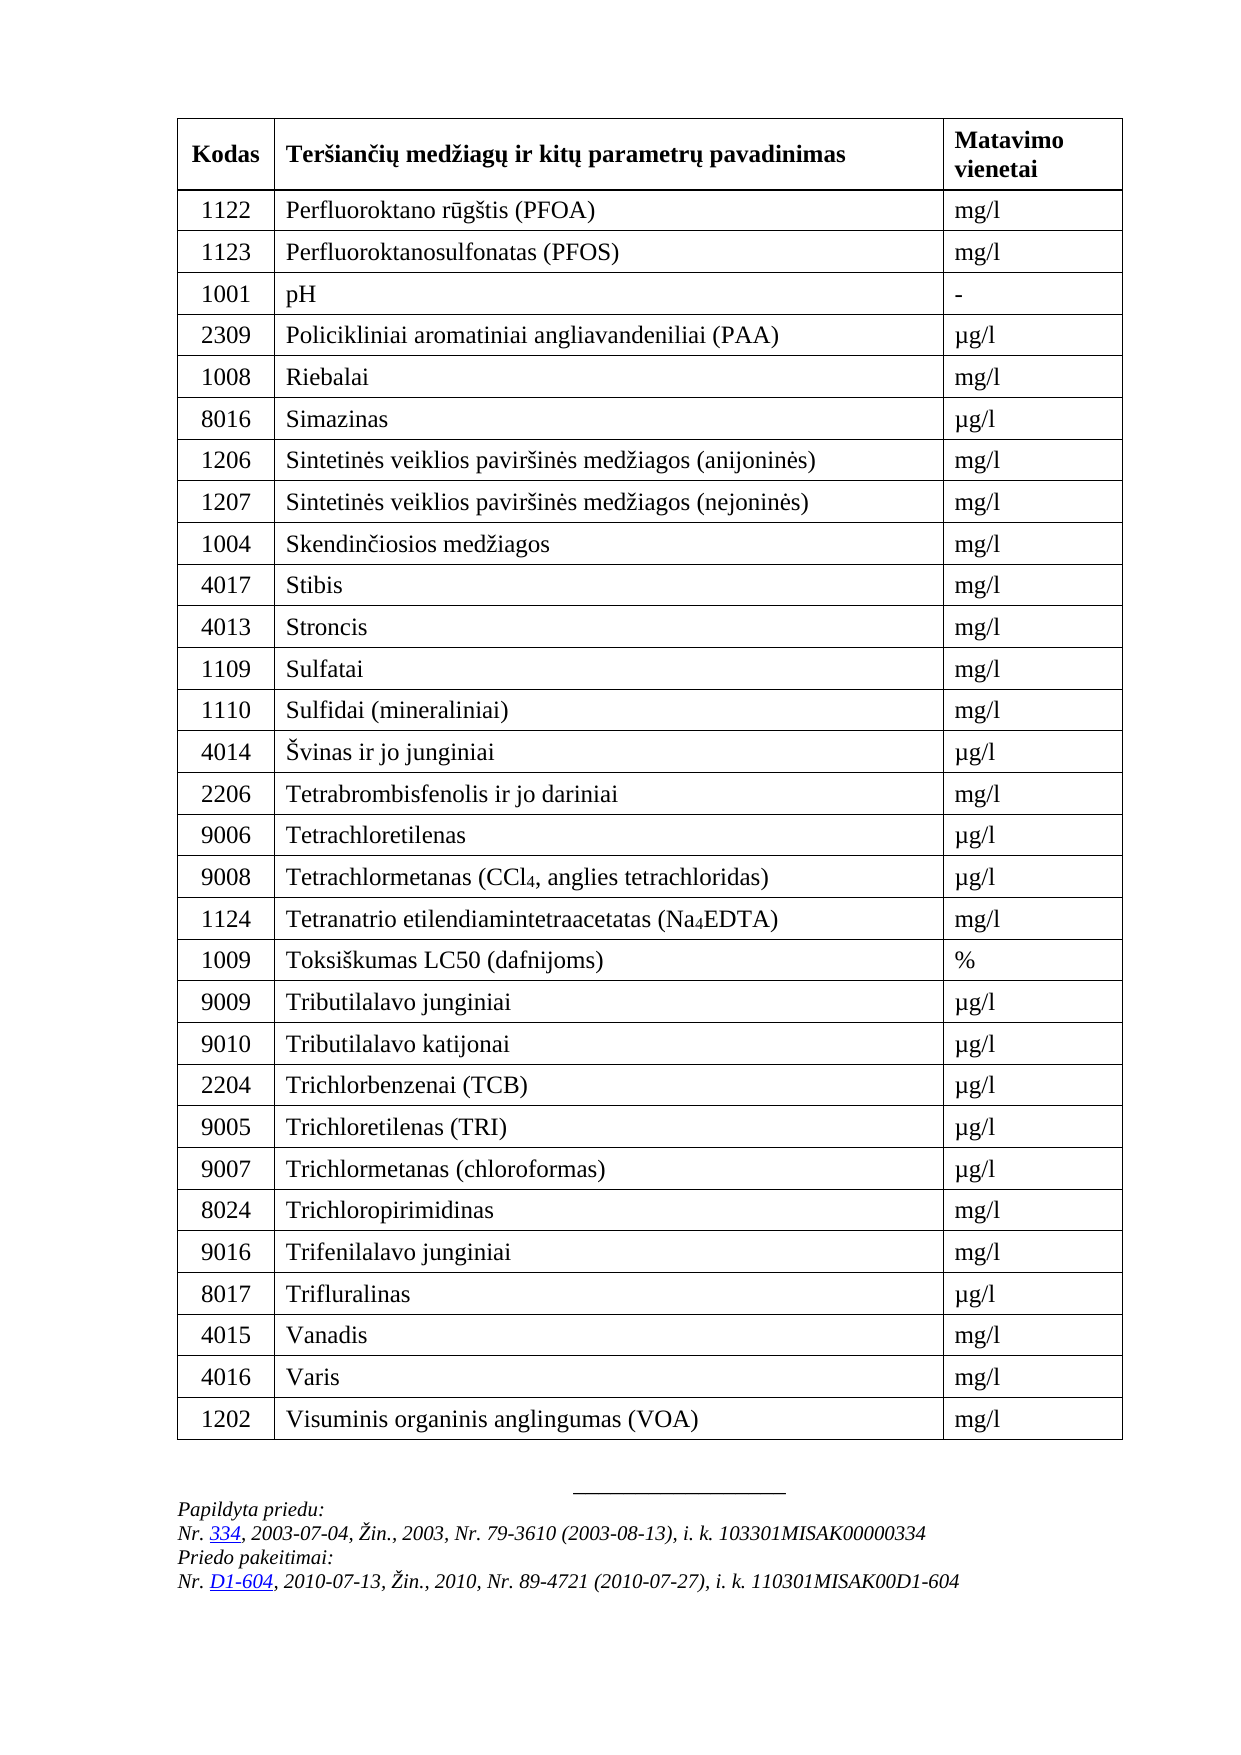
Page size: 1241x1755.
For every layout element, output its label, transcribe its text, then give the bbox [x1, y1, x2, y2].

text Papildyta priedu: [177, 1497, 1181, 1521]
table_cell 2309 [178, 315, 274, 355]
table_cell mg/l [944, 1398, 1122, 1438]
table_cell µg/l [944, 315, 1122, 355]
table_cell mg/l [944, 523, 1122, 563]
text Nr. D1-604, 2010-07-13, Žin., 2010, Nr. 89-4721 (2010-07-27), i. k. 110301MISAK00D1-604 [177, 1569, 1181, 1593]
table_cell Tributilalavo katijonai [275, 1023, 943, 1063]
table_cell Švinas ir jo junginiai [275, 731, 943, 772]
table_cell mg/l [944, 898, 1122, 938]
table_cell mg/l [944, 1231, 1122, 1272]
table_cell mg/l [944, 1190, 1122, 1230]
table_cell 1124 [178, 898, 274, 938]
table_header Teršiančių medžiagų ir kitų parametrų pavadinimas [275, 119, 943, 188]
table_cell Tetranatrio etilendiamintetraacetatas (Na4EDTA) [275, 898, 943, 938]
table_cell Perfluoroktano rūgštis (PFOA) [275, 191, 943, 230]
table_cell mg/l [944, 648, 1122, 688]
table_cell 2204 [178, 1065, 274, 1105]
table_cell Vanadis [275, 1315, 943, 1355]
table_cell 1202 [178, 1398, 274, 1438]
table_cell 4017 [178, 565, 274, 605]
text _________________ [177, 1468, 1181, 1497]
table_cell mg/l [944, 191, 1122, 230]
table_cell 1109 [178, 648, 274, 688]
table_cell Stroncis [275, 606, 943, 647]
table_cell mg/l [944, 773, 1122, 813]
table_cell 9006 [178, 815, 274, 855]
table_cell pH [275, 273, 943, 313]
table_header Kodas [178, 119, 274, 188]
table_header Matavimo vienetai [944, 119, 1122, 188]
table_cell mg/l [944, 481, 1122, 522]
table_cell 8017 [178, 1273, 274, 1313]
table_cell Visuminis organinis anglingumas (VOA) [275, 1398, 943, 1438]
table_cell 2206 [178, 773, 274, 813]
table_cell µg/l [944, 731, 1122, 772]
table_cell µg/l [944, 1065, 1122, 1105]
table_cell mg/l [944, 606, 1122, 647]
table_cell Riebalai [275, 356, 943, 397]
table_cell Tributilalavo junginiai [275, 981, 943, 1022]
table_cell µg/l [944, 1273, 1122, 1313]
table_cell 8016 [178, 398, 274, 438]
table_cell Tetrachloretilenas [275, 815, 943, 855]
table_cell 4015 [178, 1315, 274, 1355]
table_cell 1001 [178, 273, 274, 313]
table_cell Trichlorbenzenai (TCB) [275, 1065, 943, 1105]
table_cell 9007 [178, 1148, 274, 1188]
table_cell 1110 [178, 690, 274, 730]
table_cell Policikliniai aromatiniai angliavandeniliai (PAA) [275, 315, 943, 355]
table_cell µg/l [944, 1148, 1122, 1188]
table_cell Simazinas [275, 398, 943, 438]
table_cell 9016 [178, 1231, 274, 1272]
table_cell - [944, 273, 1122, 313]
table_cell Sintetinės veiklios paviršinės medžiagos (anijoninės) [275, 440, 943, 480]
table_cell µg/l [944, 1106, 1122, 1147]
table_cell Tetrachlormetanas (CCl4, anglies tetrachloridas) [275, 856, 943, 897]
table_cell Trifenilalavo junginiai [275, 1231, 943, 1272]
table_cell Trichlormetanas (chloroformas) [275, 1148, 943, 1188]
table_cell 1008 [178, 356, 274, 397]
table_cell 1004 [178, 523, 274, 563]
table_cell Trichloropirimidinas [275, 1190, 943, 1230]
table_cell mg/l [944, 565, 1122, 605]
table_cell Toksiškumas LC50 (dafnijoms) [275, 940, 943, 980]
table_cell Sulfidai (mineraliniai) [275, 690, 943, 730]
table_cell Varis [275, 1356, 943, 1397]
table_cell Skendinčiosios medžiagos [275, 523, 943, 563]
table_cell Stibis [275, 565, 943, 605]
table_cell 9005 [178, 1106, 274, 1147]
table_cell mg/l [944, 356, 1122, 397]
table_cell mg/l [944, 690, 1122, 730]
table_cell µg/l [944, 398, 1122, 438]
table_cell 1123 [178, 231, 274, 272]
table_cell µg/l [944, 1023, 1122, 1063]
table_cell Sintetinės veiklios paviršinės medžiagos (nejoninės) [275, 481, 943, 522]
table_cell µg/l [944, 815, 1122, 855]
table_cell 1207 [178, 481, 274, 522]
text Priedo pakeitimai: [177, 1545, 1181, 1569]
table_cell % [944, 940, 1122, 980]
table_cell Trichloretilenas (TRI) [275, 1106, 943, 1147]
table_cell mg/l [944, 440, 1122, 480]
table_cell 1122 [178, 191, 274, 230]
table_cell mg/l [944, 231, 1122, 272]
table_cell Trifluralinas [275, 1273, 943, 1313]
table_cell 4016 [178, 1356, 274, 1397]
table_cell 1206 [178, 440, 274, 480]
table_cell 4014 [178, 731, 274, 772]
table_cell Tetrabrombisfenolis ir jo dariniai [275, 773, 943, 813]
table_cell Sulfatai [275, 648, 943, 688]
table_cell 9010 [178, 1023, 274, 1063]
table_cell mg/l [944, 1356, 1122, 1397]
table_cell 8024 [178, 1190, 274, 1230]
table_cell µg/l [944, 981, 1122, 1022]
table_cell 4013 [178, 606, 274, 647]
table_cell Perfluoroktanosulfonatas (PFOS) [275, 231, 943, 272]
table_cell 9008 [178, 856, 274, 897]
text Nr. 334, 2003-07-04, Žin., 2003, Nr. 79-3610 (2003-08-13), i. k. 103301MISAK00000334 [177, 1521, 1181, 1545]
table_cell mg/l [944, 1315, 1122, 1355]
table_cell 9009 [178, 981, 274, 1022]
table_cell µg/l [944, 856, 1122, 897]
table_cell 1009 [178, 940, 274, 980]
